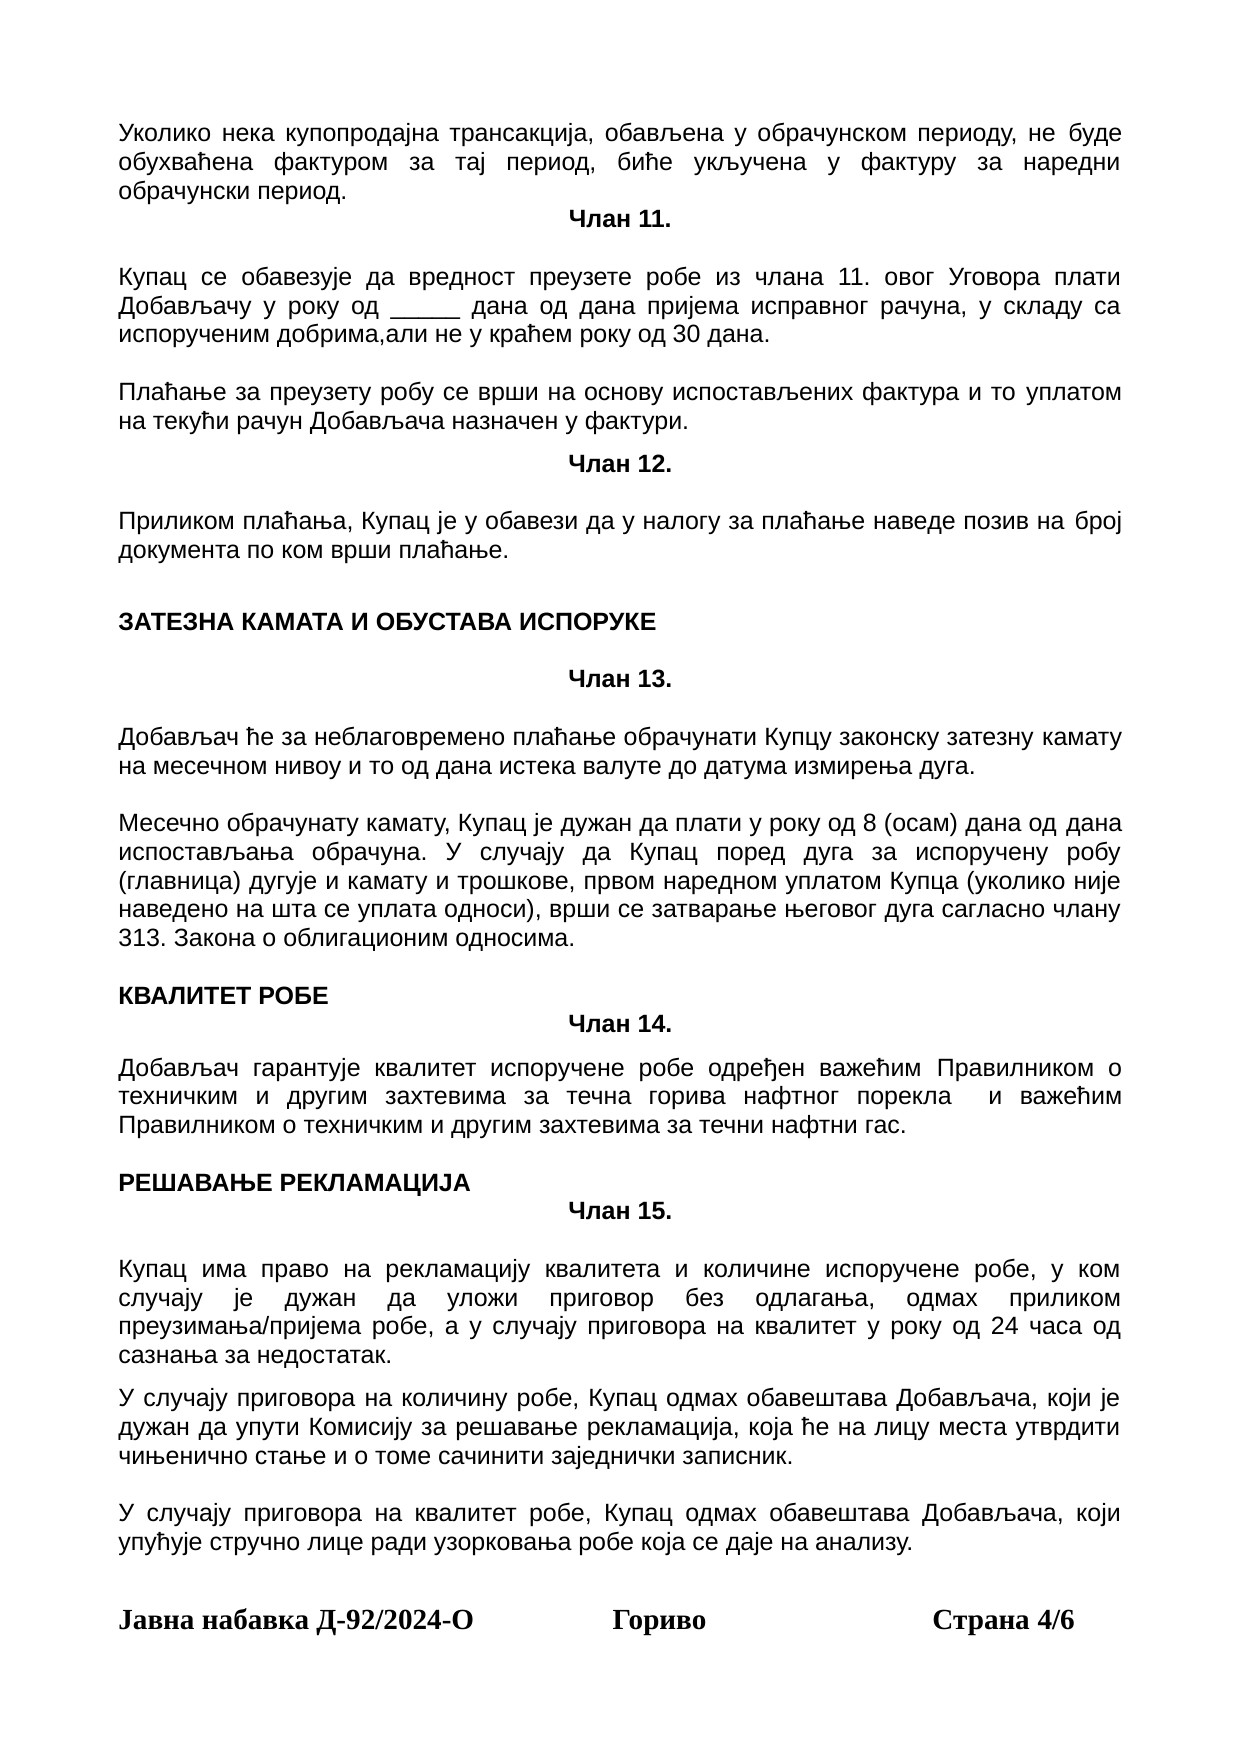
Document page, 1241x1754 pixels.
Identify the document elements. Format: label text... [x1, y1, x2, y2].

text У случају приговора на количину робе, Купац одмах обавештава Добављача, који је дужан да упути Комисију за решавање рекламација, која ће на лицу места утврдити чињенично стање и о томе сачинити заједнички записник. [118, 1383, 1122, 1469]
text Члан 14. [118, 1009, 1122, 1038]
text Члан 13. [118, 664, 1122, 693]
text РЕШАВАЊЕ РЕКЛАМАЦИЈА [118, 1167, 1122, 1196]
text Месечно обрачунату камату, Купац је дужан да плати у року од 8 (осам) дана од дана испостављања обрачуна. У случају да Купац поред дуга за испоручену робу (главница) дугује и камату и трошкове, првом наредном уплатом Купца (уколико није наведено на шта се уплата односи), врши се затварање његовог дуга сагласно члану 313. Закона о облигационим односима. [118, 808, 1122, 952]
text У случају приговора на квалитет робе, Купац одмах обавештава Добављача, који упућује стручно лице ради узорковања робе која се даје на анализу. [118, 1498, 1122, 1556]
text Члан 12. [118, 449, 1122, 477]
text Члан 11. [118, 204, 1122, 233]
text Купац се обавезује да вредност преузете робе из члана 11. овог Уговора плати Добављачу у року од _____ дана од дана пријема исправног рачуна, у складу са испорученим добрима,али не у краћем року од 30 дана. [118, 262, 1122, 348]
text Купац има право на рекламацију квалитета и количине испоручене робе, у ком случају је дужан да уложи приговор без одлагања, одмах приликом преузимања/пријема робе, а у случају приговора на квалитет у року од 24 часа од сазнања за недостатак. [118, 1254, 1122, 1369]
text Приликом плаћања, Купац је у обавези да у налогу за плаћање наведе позив на број документа по ком врши плаћање. [118, 506, 1122, 564]
text Добављач ће за неблаговремено плаћање обрачунати Купцу законску затезну камату на месечном нивоу и то од дана истека валуте до датума измирења дуга. [118, 722, 1122, 779]
text Члан 15. [118, 1196, 1122, 1225]
text ЗАТЕЗНА КАМАТА И ОБУСТАВА ИСПОРУКЕ [118, 607, 1122, 636]
text КВАЛИТЕТ РОБЕ [118, 981, 1122, 1009]
text Уколико нека купопродајна трансакција, обављена у обрачунском периоду, не буде обухваћена фактуром за тај период, биће укључена у фактуру за наредни обрачунски период. [118, 118, 1122, 204]
text Добављач гарантује квалитет испоручене робе одређен важећим Правилником о техничким и другим захтевима за течна горива нафтног порекла и важећим Правилником о техничким и другим захтевима за течни нафтни гас. [118, 1052, 1122, 1139]
text Плаћање за преузету робу се врши на основу испостављених фактура и то уплатом на текући рачун Добављача назначен у фактури. [118, 377, 1122, 434]
